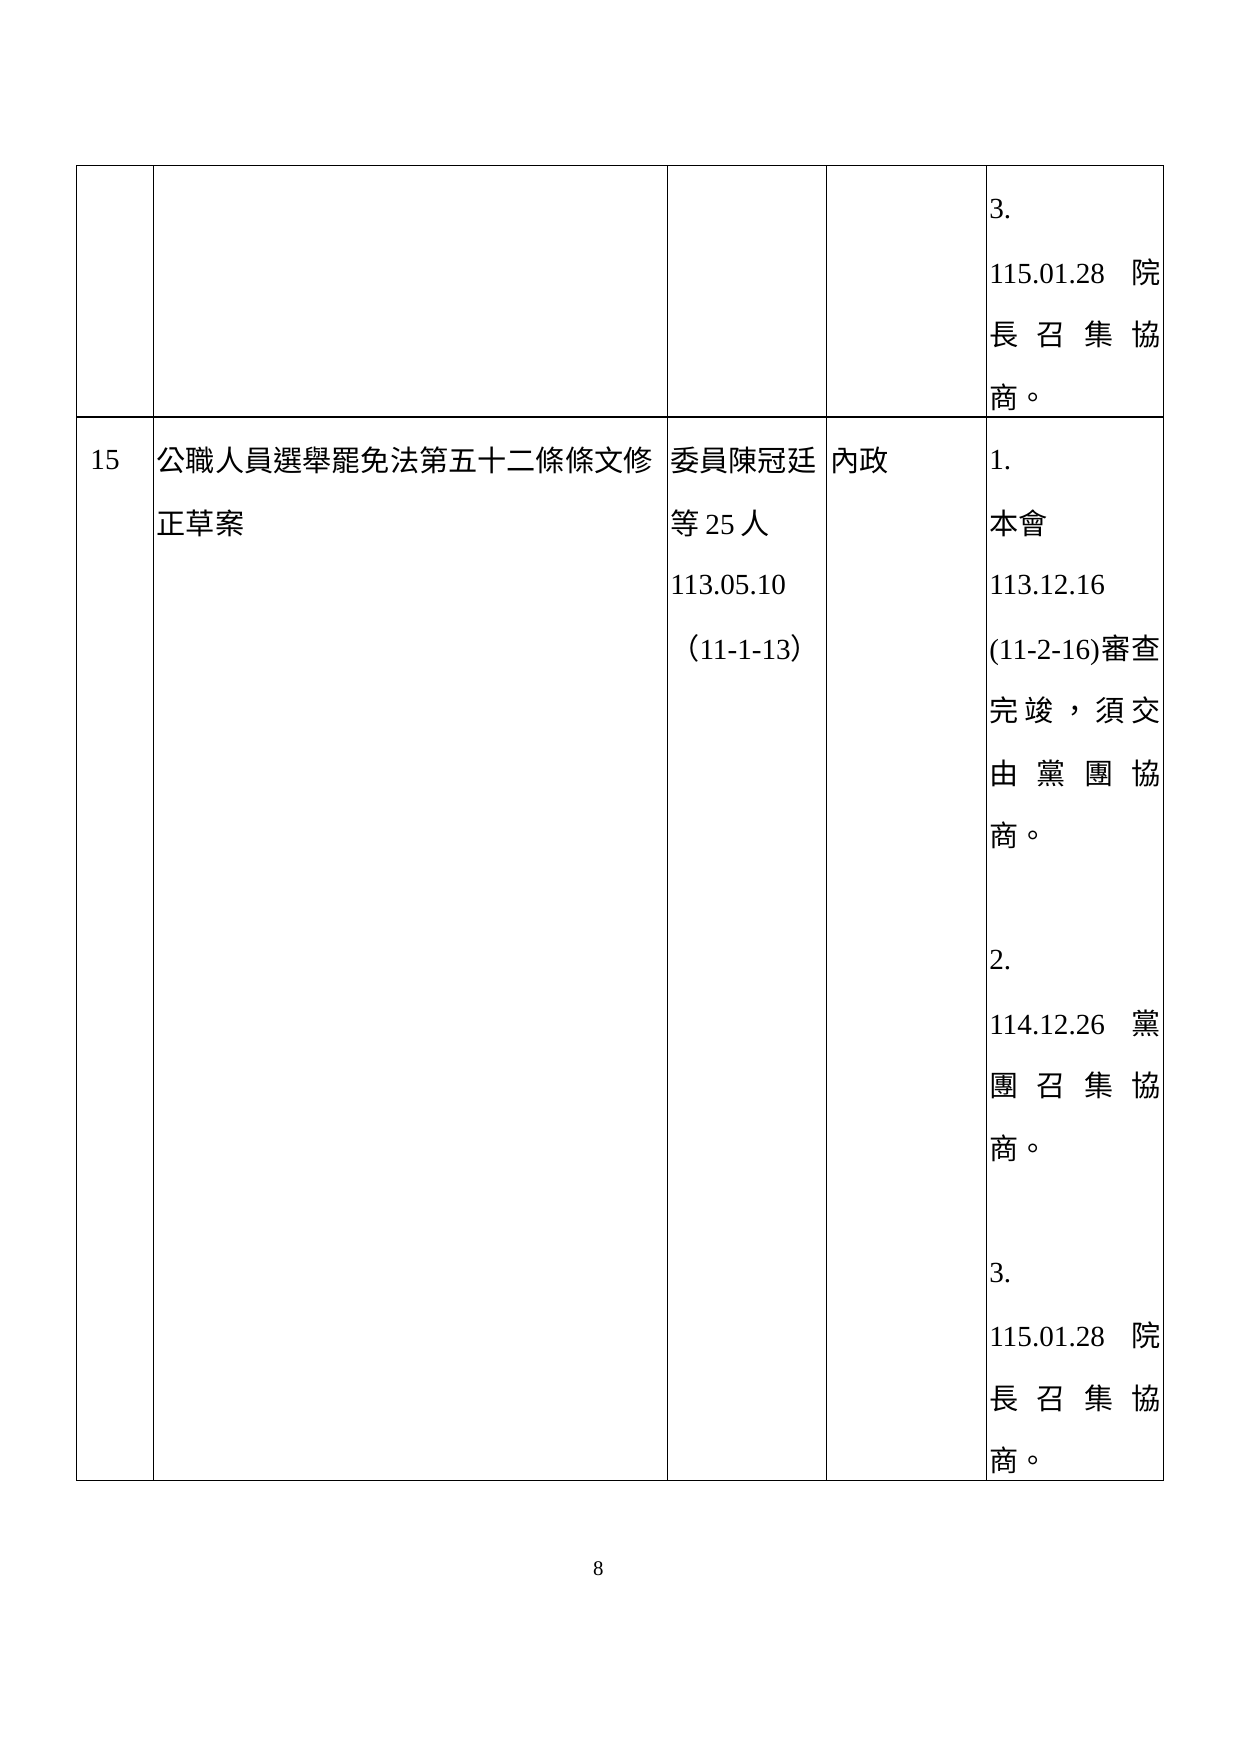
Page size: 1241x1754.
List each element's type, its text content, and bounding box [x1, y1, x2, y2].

table_cell 委員陳冠廷等25人 113.05.10 （11-1-13） [668, 418, 826, 1480]
table_cell 3. 115.01.28院長召集協商。 [987, 166, 1163, 416]
table_cell [77, 166, 153, 416]
table_cell 公職人員選舉罷免法第五十二條條文修正草案 [154, 418, 667, 1480]
table_cell [77, 418, 153, 1480]
table_cell [668, 166, 826, 416]
table_cell 1. 本會 113.12.16 (11-2-16)審查完竣，須交由黨團協商。 2. 114.12.26黨團召集協商。 3. 115.01.28院長召集協商。 [987, 418, 1163, 1480]
table_cell 內政 [827, 418, 986, 1480]
table_cell [154, 166, 667, 416]
table_cell [827, 166, 986, 416]
